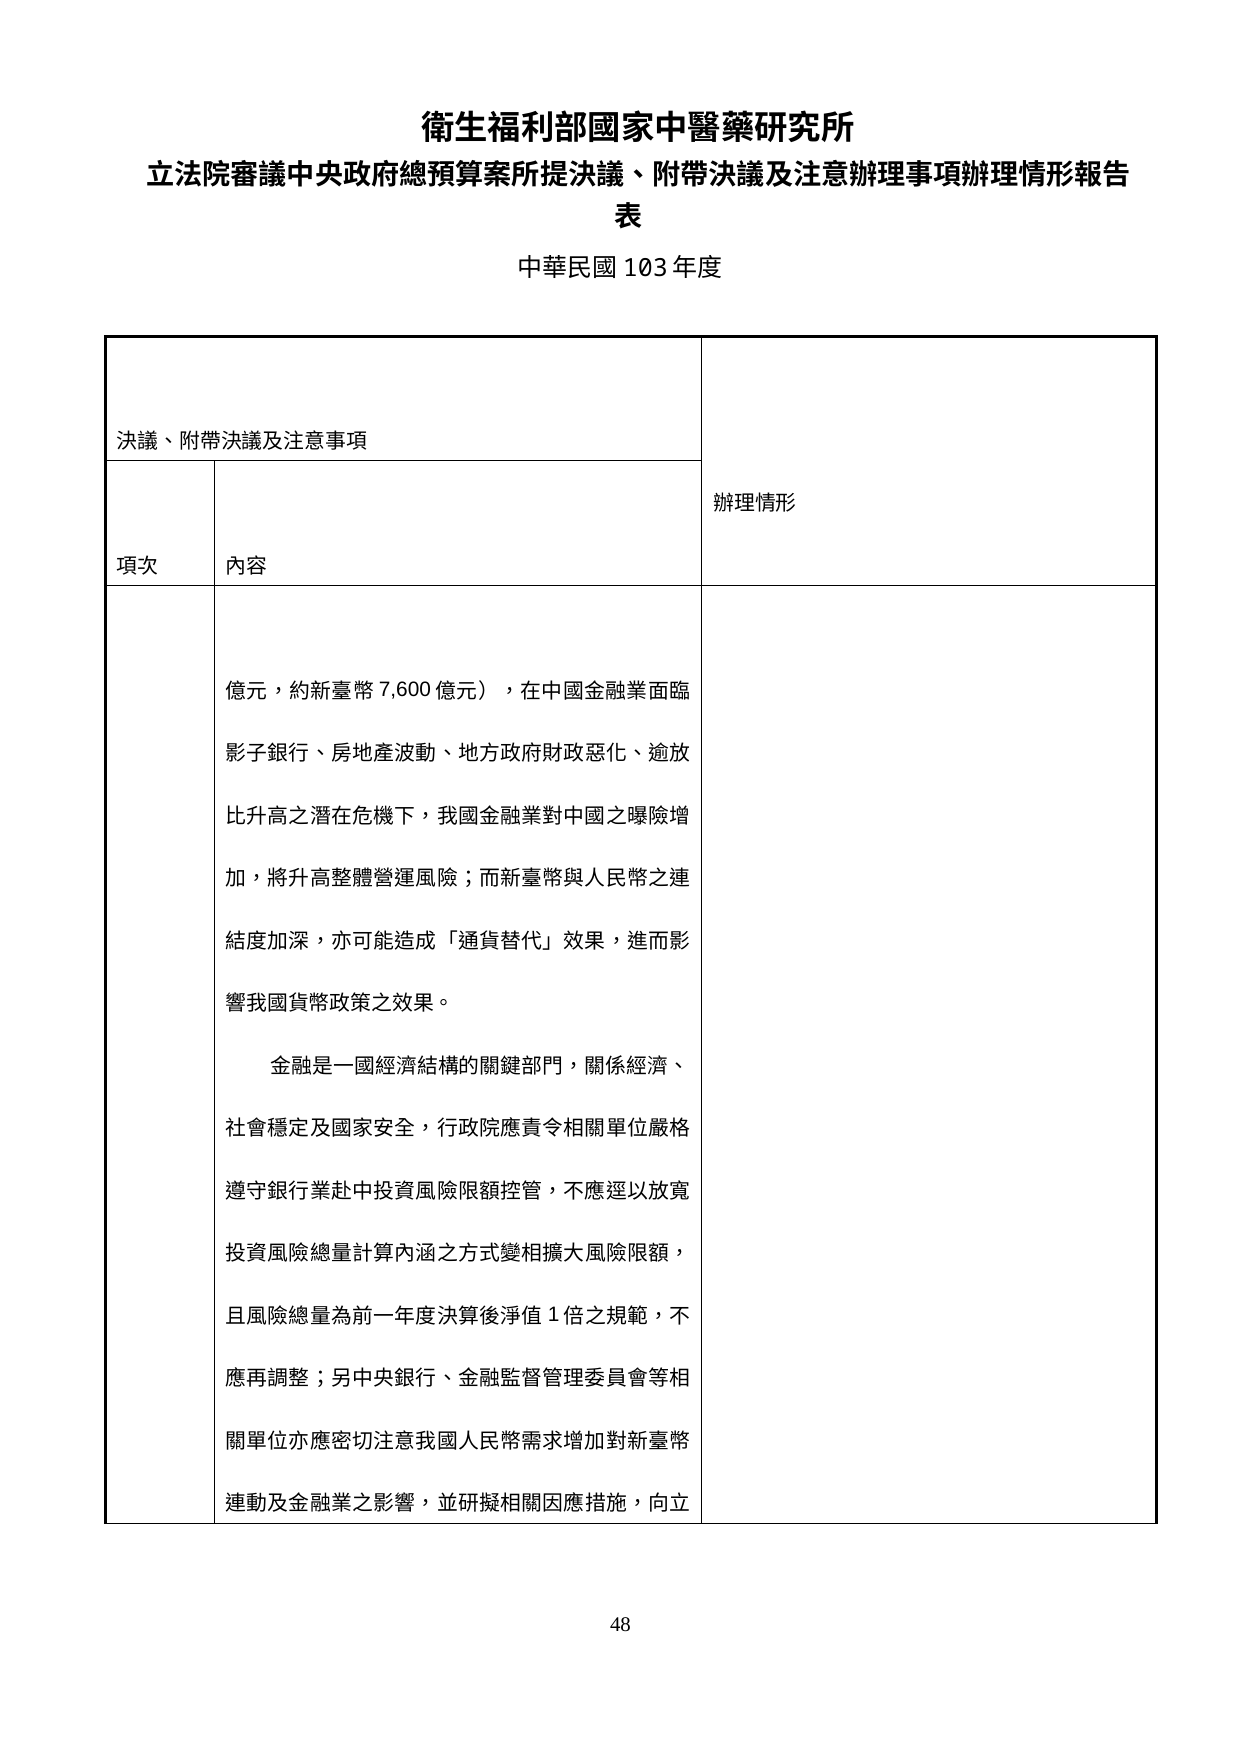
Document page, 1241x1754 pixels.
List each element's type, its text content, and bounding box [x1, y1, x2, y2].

table_cell 億元，約新臺幣7,600億元），在中國金融業面臨影子銀行、房地產波動、地方政府財政惡化、逾放比升高之潛在危機下，我國金融業對中國之曝險增加，將升高整體營運風險；而新臺幣與人民幣之連結度加深，亦可能造成「通貨替代」效果，進而影響我國貨幣政策之效果。 金融是一國經濟結構的關鍵部門，關係經濟、社會穩定及國家安全，行政院應責令相關單位嚴格遵守銀行業赴中投資風險限額控管，不應逕以放寬投資風險總量計算內涵之方式變相擴大風險限額，且風險總量為前一年度決算後淨值1倍之規範，不應再調整；另中央銀行、金融監督管理委員會等相關單位亦應密切注意我國人民幣需求增加對新臺幣連動及金融業之影響，並研擬相關因應措施，向立 [215, 586, 701, 1522]
table_cell [107, 586, 214, 1522]
table_cell 項次 [107, 461, 214, 585]
table_cell 內容 [215, 461, 701, 585]
table_header 辦理情形 [702, 338, 1155, 585]
table_header 決議、附帶決議及注意事項 [107, 338, 701, 460]
table_cell [702, 586, 1155, 1522]
